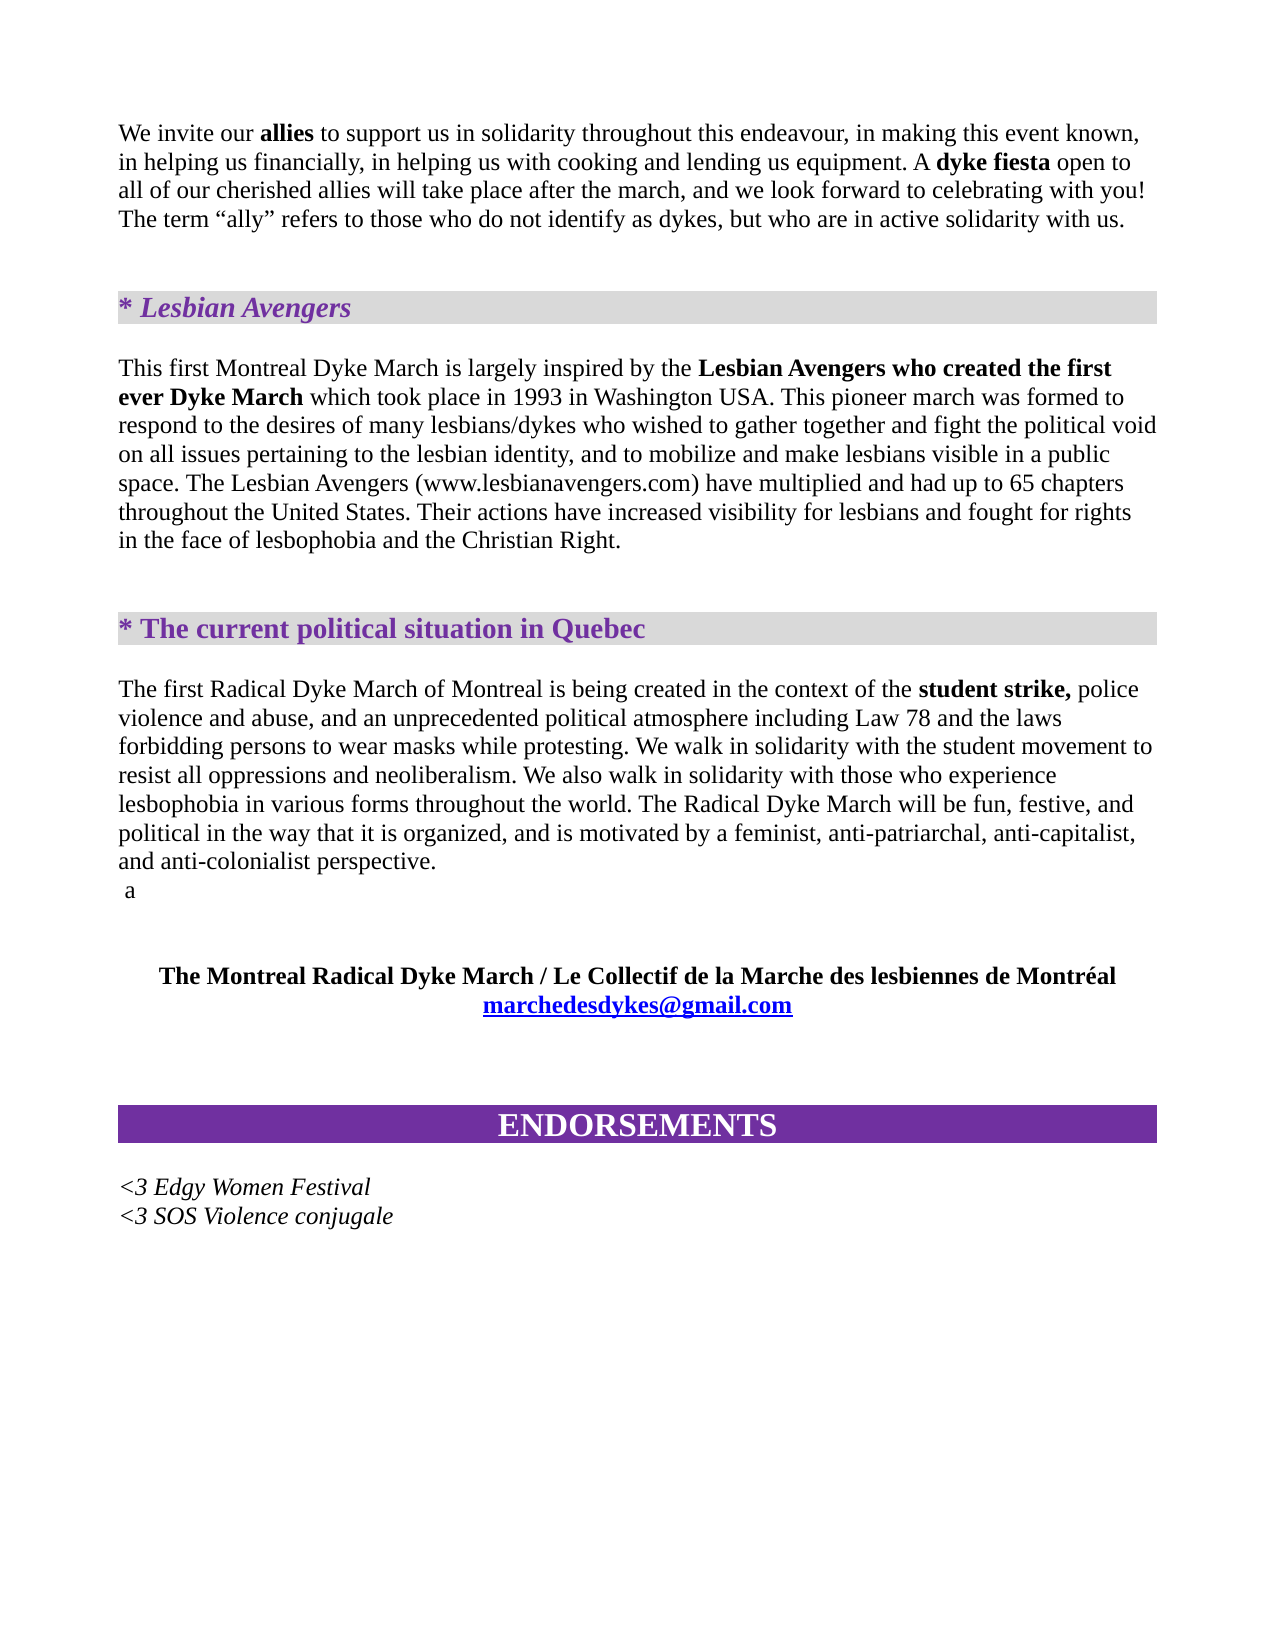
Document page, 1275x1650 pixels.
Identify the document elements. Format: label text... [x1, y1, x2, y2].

text a [118, 875, 1157, 904]
text * Lesbian Avengers [118, 291, 1157, 324]
text This first Montreal Dyke March is largely inspired by the Lesbian Avengers who created the first ever Dyke March which took place in 1993 in Washington USA. This pioneer march was formed to respond to the desires of many lesbians/dykes who wished to gather together and fight the political void on all issues pertaining to the lesbian identity, and to mobilize and make lesbians visible in a public space. The Lesbian Avengers (www.lesbianavengers.com) have multiplied and had up to 65 chapters throughout the United States. Their actions have increased visibility for lesbians and fought for rights in the face of lesbophobia and the Christian Right. [118, 353, 1157, 554]
text The Montreal Radical Dyke March / Le Collectif de la Marche des lesbiennes de Montréal [118, 961, 1157, 990]
text <3 Edgy Women Festival [118, 1172, 1157, 1201]
text <3 SOS Violence conjugale [118, 1201, 1157, 1230]
text We invite our allies to support us in solidarity throughout this endeavour, in making this event known, in helping us financially, in helping us with cooking and lending us equipment. A dyke fiesta open to all of our cherished allies will take place after the march, and we look forward to celebrating with you! The term “ally” refers to those who do not identify as dykes, but who are in active solidarity with us. [118, 118, 1157, 233]
text ENDORSEMENTS [118, 1105, 1157, 1143]
text The first Radical Dyke March of Montreal is being created in the context of the student strike, police violence and abuse, and an unprecedented political atmosphere including Law 78 and the laws forbidding persons to wear masks while protesting. We walk in solidarity with the student movement to resist all oppressions and neoliberalism. We also walk in solidarity with those who experience lesbophobia in various forms throughout the world. The Radical Dyke March will be fun, festive, and political in the way that it is organized, and is motivated by a feminist, anti-patriarchal, anti-capitalist, and anti-colonialist perspective. [118, 674, 1157, 875]
text marchedesdykes@gmail.com [118, 990, 1157, 1019]
text * The current political situation in Quebec [118, 612, 1157, 645]
